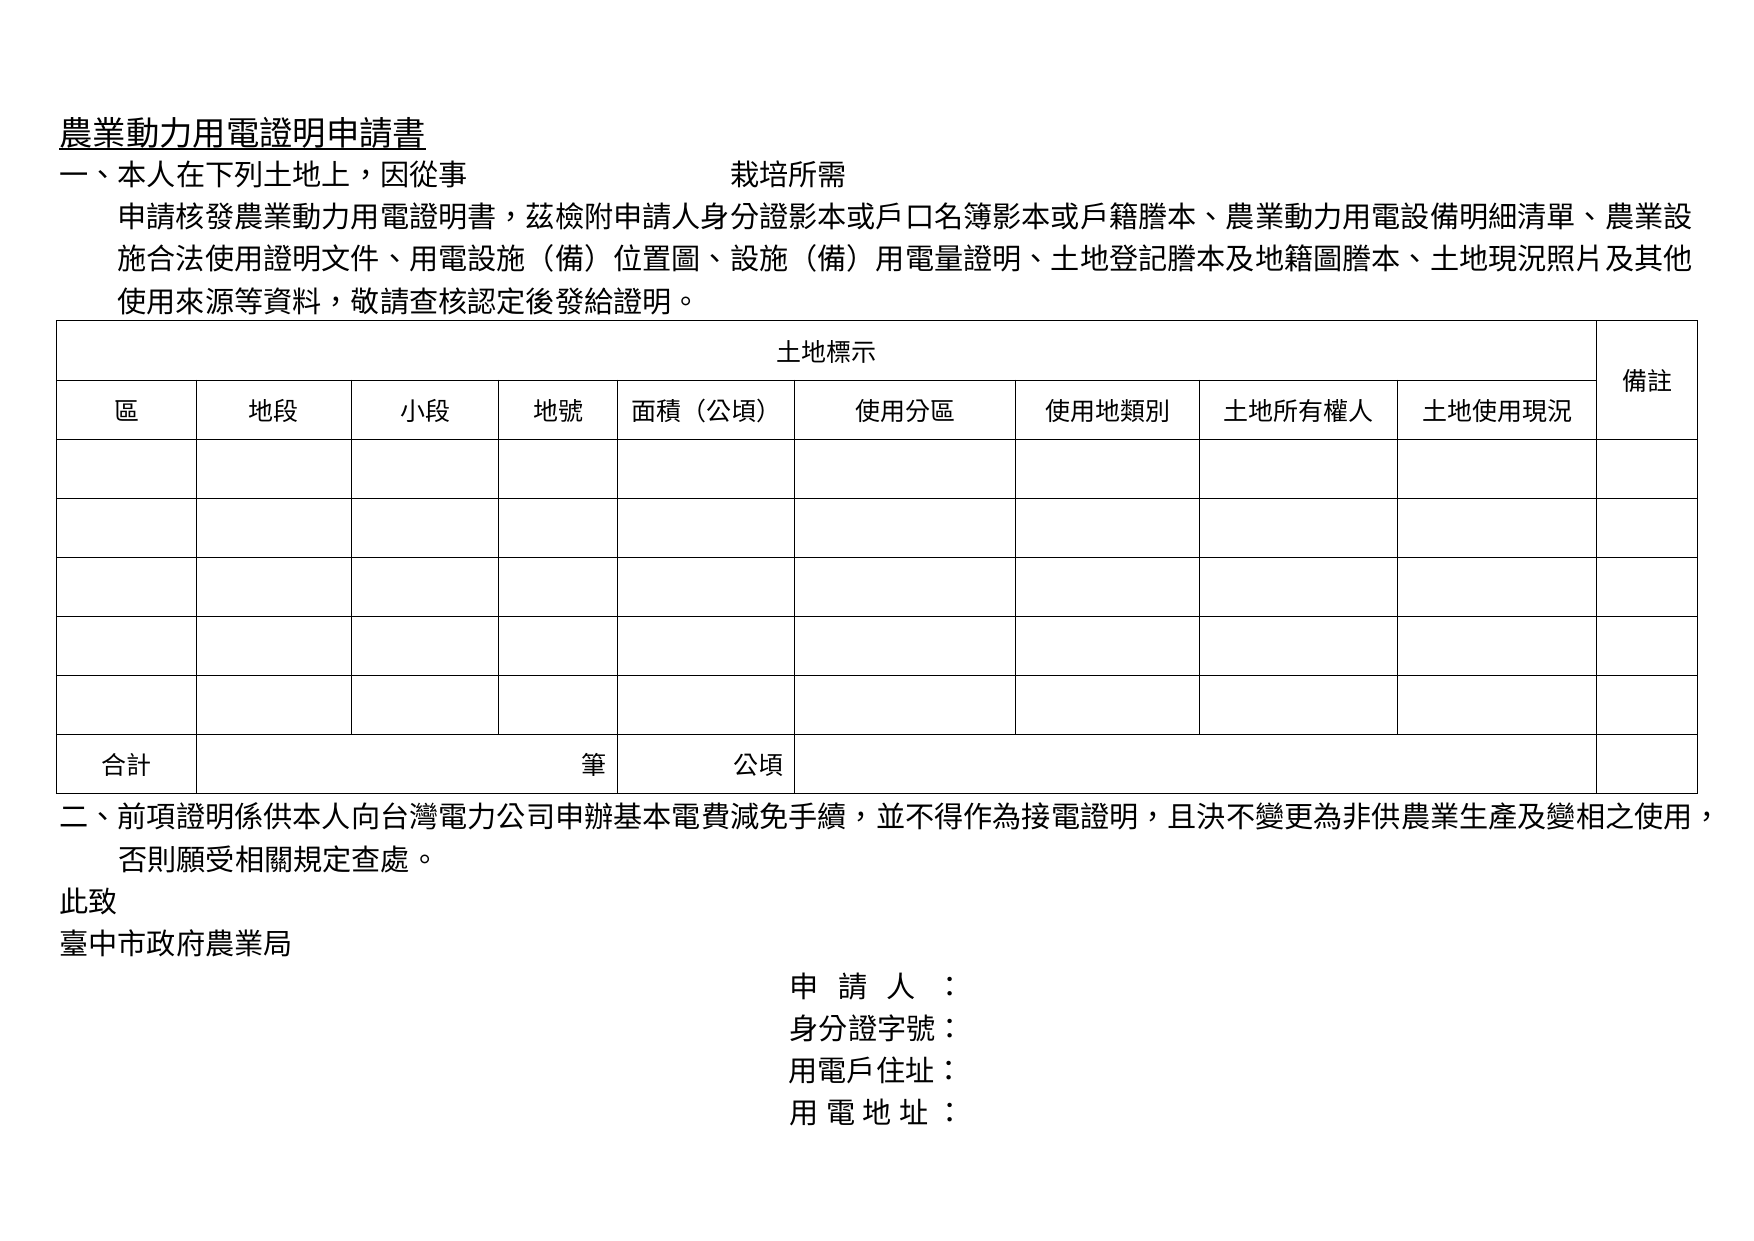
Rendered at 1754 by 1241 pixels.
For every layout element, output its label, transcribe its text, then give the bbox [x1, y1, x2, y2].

table_cell 土地使用現況 [1398, 381, 1596, 438]
table_cell [618, 440, 794, 498]
table_cell [1016, 558, 1199, 616]
table_cell [352, 440, 498, 498]
table_cell [618, 617, 794, 675]
table_cell 使用地類別 [1016, 381, 1199, 438]
table_cell [57, 558, 196, 616]
table_cell [1200, 499, 1397, 557]
table_cell [197, 676, 351, 734]
text 用電戶住址： [59, 1048, 1695, 1090]
table_cell [57, 499, 196, 557]
table_cell [1398, 440, 1596, 498]
table_cell [197, 617, 351, 675]
table_cell 筆 [197, 735, 617, 793]
table_cell [1016, 676, 1199, 734]
table_cell [1016, 499, 1199, 557]
table_cell [1597, 558, 1697, 616]
text 農業動力用電證明申請書 [59, 89, 1695, 151]
table_cell [795, 617, 1015, 675]
table_cell [1398, 558, 1596, 616]
table_cell [1398, 499, 1596, 557]
table_cell [795, 499, 1015, 557]
text 申請核發農業動力用電證明書，茲檢附申請人身分證影本或戶口名簿影本或戶籍謄本、農業動力用電設備明細清單、農業設施合法使用證明文件、用電設施（備）位置圖、設施（備）用電量證明、土地登記謄本及地籍圖謄本、土地現況照片及其他使用來源等資料，敬請查核認定後發給證明。 [117, 193, 1695, 320]
table_cell [499, 617, 617, 675]
table_cell 地號 [499, 381, 617, 438]
table_cell [795, 676, 1015, 734]
table_cell [352, 558, 498, 616]
text 申請人： [59, 963, 1695, 1005]
table_cell [499, 499, 617, 557]
table_header 土地標示 [57, 321, 1596, 379]
table_cell [197, 499, 351, 557]
table_cell [795, 558, 1015, 616]
text 此致 [59, 878, 1695, 921]
table_cell [618, 558, 794, 616]
table_cell [57, 440, 196, 498]
table_cell [1597, 735, 1697, 793]
table_cell [618, 676, 794, 734]
table_cell 合計 [57, 735, 196, 793]
table_cell [197, 440, 351, 498]
table_cell 面積（公頃） [618, 381, 794, 438]
table_cell 地段 [197, 381, 351, 438]
text 二、前項證明係供本人向台灣電力公司申辦基本電費減免手續，並不得作為接電證明，且決不變更為非供農業生產及變相之使用，否則願受相關規定查處。 [59, 794, 1695, 878]
table_cell [197, 558, 351, 616]
table_cell [618, 499, 794, 557]
table_cell [499, 440, 617, 498]
table_cell [352, 499, 498, 557]
table_cell 土地所有權人 [1200, 381, 1397, 438]
table_cell [1398, 617, 1596, 675]
table_cell [795, 735, 1596, 793]
table_header 備註 [1597, 321, 1697, 438]
table_cell 使用分區 [795, 381, 1015, 438]
table_cell [57, 676, 196, 734]
table_cell [1200, 617, 1397, 675]
table_cell [57, 617, 196, 675]
table_cell 公頃 [618, 735, 794, 793]
table_cell [795, 440, 1015, 498]
text 用電地址： [59, 1090, 1695, 1132]
table_cell [1597, 676, 1697, 734]
table_cell [352, 617, 498, 675]
table_cell [1597, 499, 1697, 557]
table_cell [1016, 617, 1199, 675]
table_cell [352, 676, 498, 734]
table_cell [499, 558, 617, 616]
text 臺中市政府農業局 [59, 921, 1695, 963]
table_cell [1200, 676, 1397, 734]
table_cell 小段 [352, 381, 498, 438]
table_cell [1398, 676, 1596, 734]
table_cell [1597, 440, 1697, 498]
text 一、本人在下列土地上，因從事 栽培所需 [59, 151, 1695, 193]
table_cell [1200, 558, 1397, 616]
text 身分證字號： [59, 1005, 1695, 1048]
table_cell 區 [57, 381, 196, 438]
table_cell [1200, 440, 1397, 498]
table_cell [499, 676, 617, 734]
table_cell [1016, 440, 1199, 498]
table_cell [1597, 617, 1697, 675]
